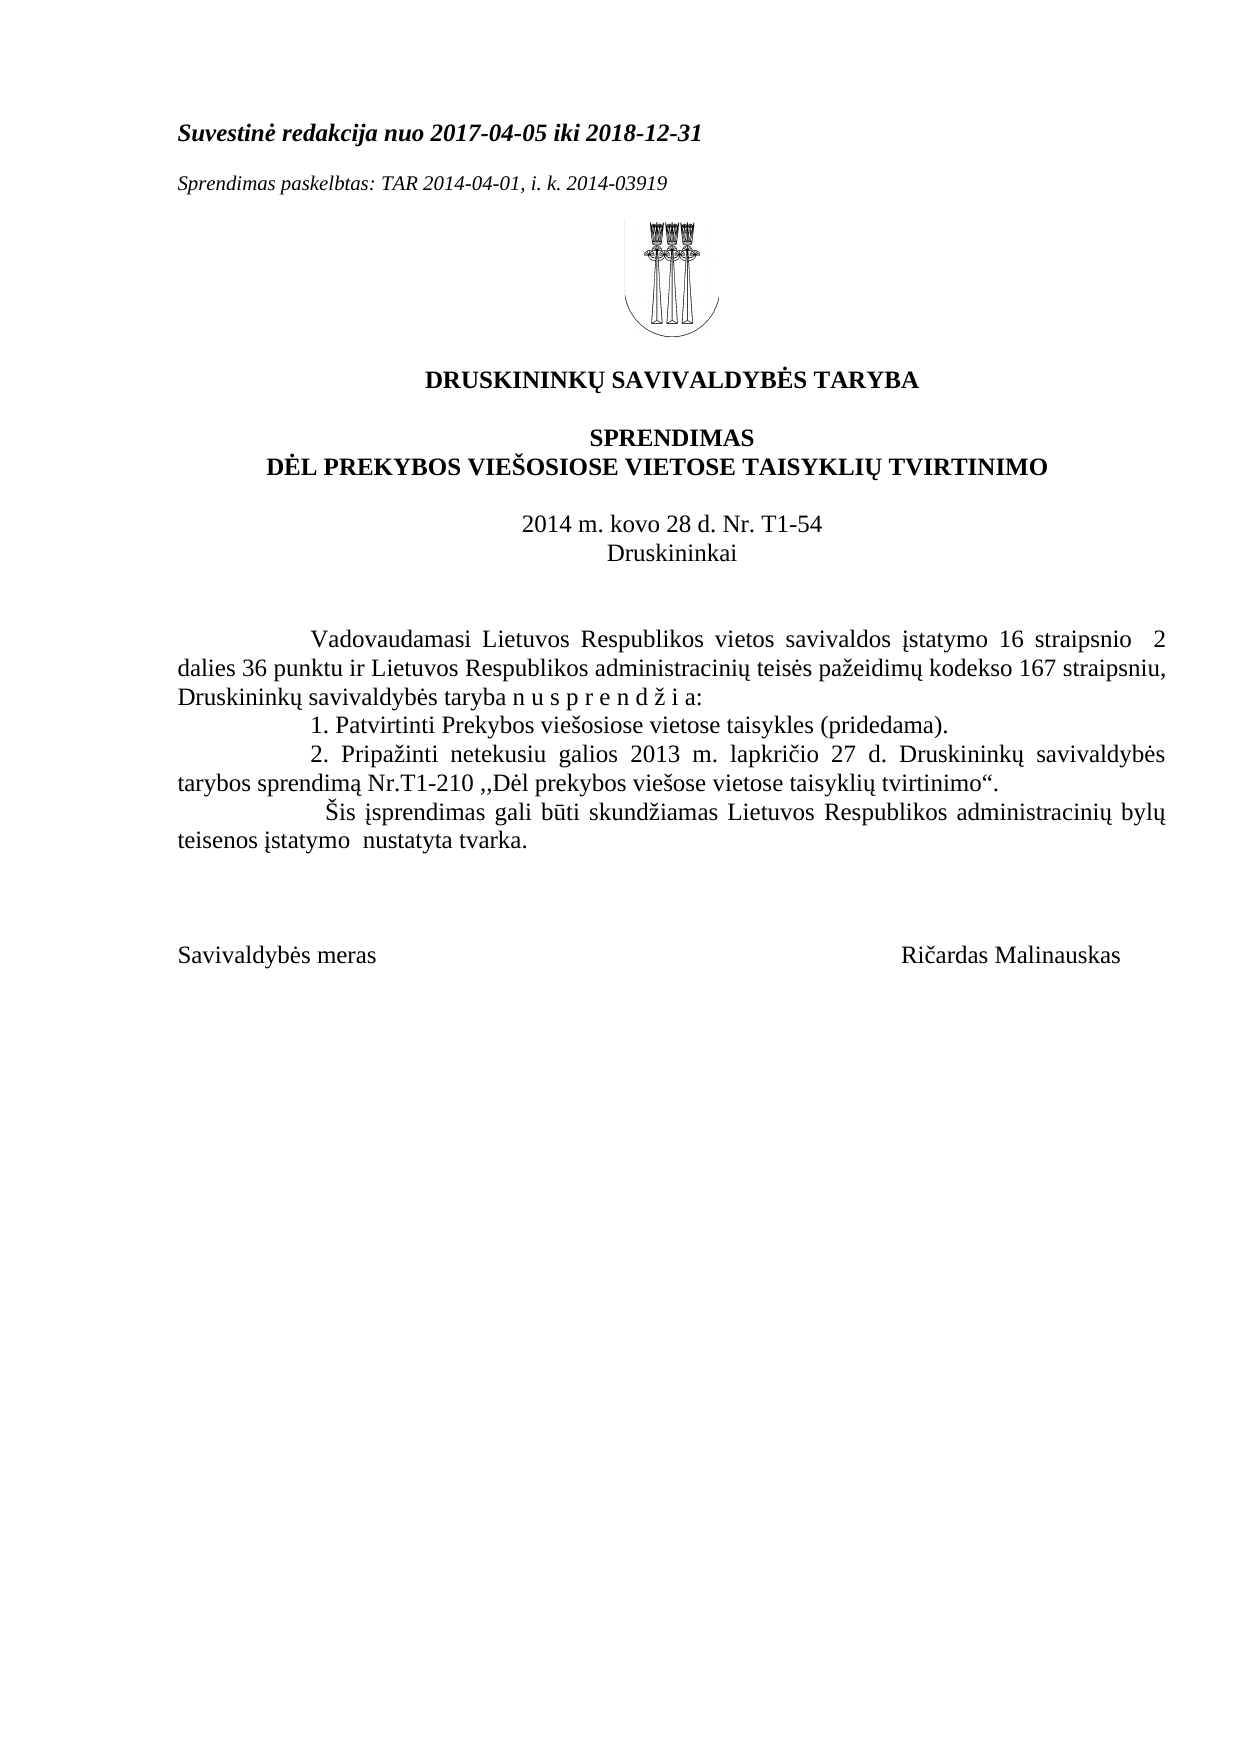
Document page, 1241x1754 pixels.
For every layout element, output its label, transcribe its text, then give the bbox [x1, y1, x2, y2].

text Sprendimas paskelbtas: TAR 2014-04-01, i. k. 2014-03919 [177, 171, 1167, 195]
text 2014 m. kovo 28 d. Nr. T1-54 [177, 509, 1167, 538]
text 2. Pripažinti netekusiu galios 2013 m. lapkričio 27 d. Druskininkų savivaldybės tarybos sprendimą Nr.T1-210 ,,Dėl prekybos viešose vietose taisyklių tvirtinimo“. [177, 739, 1167, 797]
text Druskininkai [177, 538, 1167, 567]
text DRUSKININKŲ SAVIVALDYBĖS TARYBA [177, 366, 1167, 394]
text 1. Patvirtinti Prekybos viešosiose vietose taisykles (pridedama). [177, 711, 1152, 739]
text Savivaldybės meras Ričardas Malinauskas [177, 941, 1167, 969]
text Šis įsprendimas gali būti skundžiamas Lietuvos Respublikos administracinių bylų teisenos įstatymo nustatyta tvarka. [177, 797, 1167, 854]
text SPRENDIMAS [177, 423, 1167, 452]
text DĖL PREKYBOS VIEŠOSIOSE VIETOSE TAISYKLIŲ TVIRTINIMO [177, 452, 1138, 481]
text Suvestinė redakcija nuo 2017-04-05 iki 2018-12-31 [177, 118, 1167, 147]
text Vadovaudamasi Lietuvos Respublikos vietos savivaldos įstatymo 16 straipsnio 2 dalies 36 punktu ir Lietuvos Respublikos administracinių teisės pažeidimų kodekso 167 straipsniu, Druskininkų savivaldybės taryba n u s p r e n d ž i a: [177, 624, 1167, 711]
